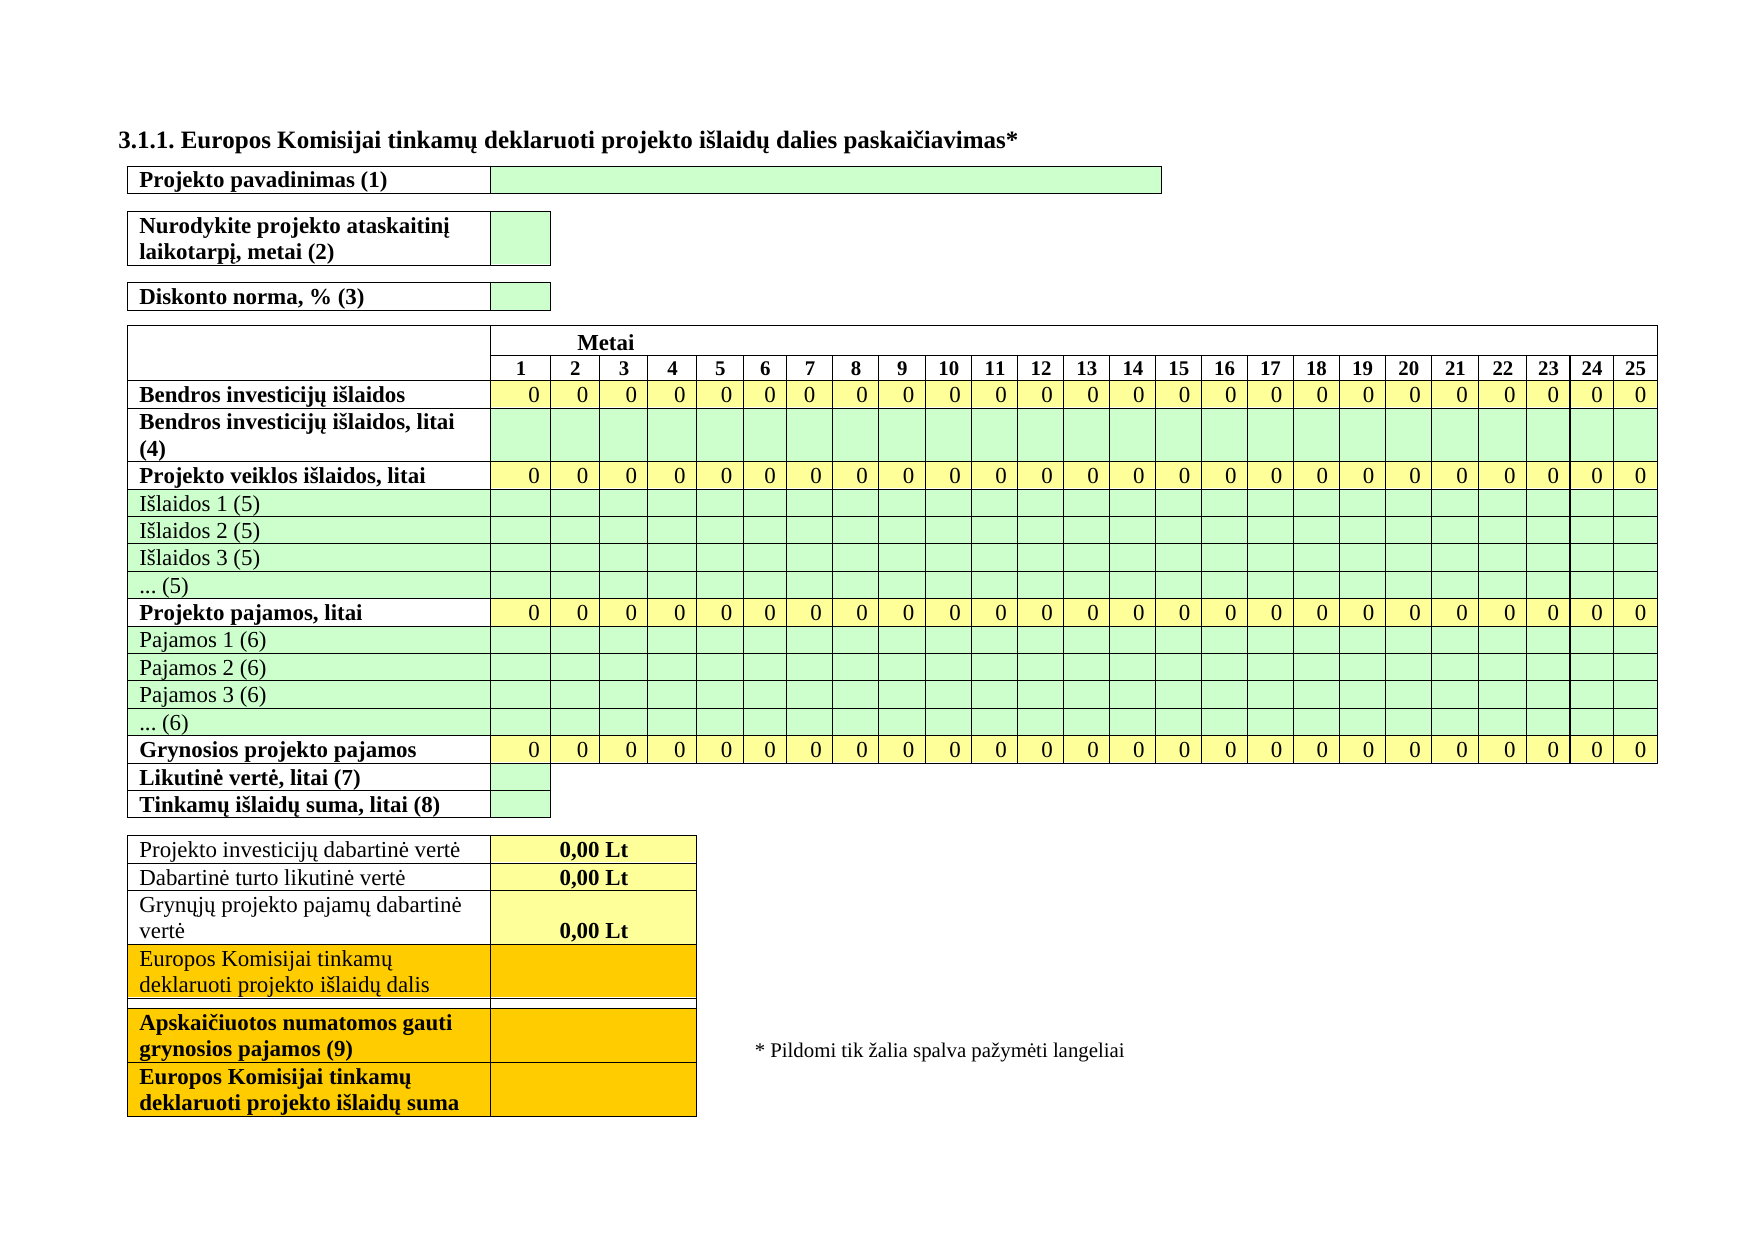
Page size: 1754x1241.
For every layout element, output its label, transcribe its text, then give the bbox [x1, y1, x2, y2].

table_cell 0 [1248, 462, 1293, 488]
table_cell [833, 490, 878, 516]
table_cell [1432, 835, 1479, 862]
table_cell Nurodykite projekto ataskaitinį laikotarpį, metai (2) [128, 212, 490, 264]
table_cell [1064, 817, 1109, 835]
table_cell [1018, 572, 1063, 598]
table_cell [879, 517, 925, 543]
table_cell [551, 817, 599, 835]
table_cell [551, 310, 599, 325]
table_cell [1570, 1008, 1613, 1062]
table_cell [1201, 998, 1247, 1008]
table_cell [1658, 408, 1664, 461]
table_cell [976, 282, 1023, 310]
table_cell [1018, 654, 1063, 680]
table_cell 0 [1614, 736, 1657, 762]
table_cell 0 [972, 381, 1017, 407]
table_cell [1526, 211, 1570, 264]
table_cell [1156, 764, 1201, 790]
table_cell [1253, 211, 1298, 264]
table_cell [600, 627, 647, 653]
table_cell 0 [1156, 462, 1201, 488]
table_cell 0 [1527, 381, 1569, 407]
table_cell [1156, 544, 1201, 571]
table_cell [925, 817, 972, 835]
table_cell [1479, 1062, 1526, 1116]
table_cell [1614, 490, 1657, 516]
table_cell [837, 310, 883, 325]
table_cell [1064, 835, 1109, 862]
table_cell [1344, 265, 1390, 282]
table_cell [1657, 265, 1664, 282]
table_cell [972, 490, 1017, 516]
table_cell [833, 890, 879, 944]
table_cell [1110, 544, 1155, 571]
table_cell [648, 817, 697, 835]
table_cell [599, 817, 648, 835]
table_cell [1156, 890, 1201, 944]
table_cell [837, 194, 883, 211]
table_cell 0 [879, 599, 925, 626]
table_cell [1248, 490, 1293, 516]
table_cell [1479, 709, 1526, 735]
table_cell [1658, 461, 1664, 488]
table_cell [697, 764, 743, 790]
table_cell [600, 709, 647, 735]
table_cell [879, 627, 925, 653]
table_cell [1293, 998, 1339, 1008]
table_cell [1526, 764, 1570, 790]
table_cell [1156, 654, 1201, 680]
table_cell 0 [1432, 462, 1478, 488]
table_cell [697, 654, 743, 680]
table_cell [551, 627, 599, 653]
table_cell 0 [600, 462, 647, 488]
table_cell [1614, 544, 1657, 571]
table_cell [1571, 681, 1613, 708]
table_cell [491, 544, 550, 571]
table_cell [1023, 194, 1069, 211]
table_cell [1340, 681, 1385, 708]
table_cell [1614, 890, 1657, 944]
table_cell [491, 311, 551, 325]
table_header [1162, 166, 1207, 193]
table_cell [833, 790, 879, 817]
table_cell [879, 790, 925, 817]
table_cell [976, 194, 1023, 211]
table_cell [128, 266, 491, 282]
table_cell [1527, 544, 1569, 571]
table_cell [833, 544, 878, 571]
table_cell [879, 835, 925, 862]
table_cell [1614, 863, 1657, 890]
table_cell [972, 790, 1018, 817]
table_cell [1156, 681, 1201, 708]
table_cell [551, 764, 599, 790]
table_cell [976, 211, 1023, 264]
table_cell [600, 572, 647, 598]
table_cell [1202, 681, 1247, 708]
table_cell [1339, 890, 1385, 944]
table_cell [1527, 681, 1569, 708]
table_cell 0 [697, 381, 743, 407]
table_cell [1614, 409, 1657, 461]
table_cell [697, 490, 743, 516]
table_cell 0 [551, 381, 599, 407]
table_cell [599, 310, 648, 325]
table_cell [599, 282, 648, 310]
table_cell [744, 572, 786, 598]
table_cell [1432, 890, 1479, 944]
table_cell [1202, 544, 1247, 571]
table_cell 0 [926, 736, 971, 762]
table_cell [1432, 998, 1479, 1008]
table_cell [1571, 654, 1613, 680]
table_cell [697, 194, 739, 211]
table_cell 0 [1614, 599, 1657, 626]
table_cell [1023, 282, 1069, 310]
table_cell [1110, 764, 1156, 790]
table_cell [697, 544, 743, 571]
table_cell [1064, 409, 1109, 461]
table_cell [879, 654, 925, 680]
table_cell [976, 265, 1023, 282]
table_cell [1386, 544, 1431, 571]
table_cell [1526, 944, 1570, 997]
table_cell [1298, 265, 1344, 282]
table_cell [1526, 310, 1570, 325]
table_cell [1658, 598, 1664, 626]
table_cell [972, 572, 1017, 598]
table_cell [1479, 998, 1526, 1008]
table_cell [926, 517, 971, 543]
table_cell [1023, 265, 1069, 282]
table_cell Likutinė vertė, litai (7) [128, 764, 490, 790]
table_cell [791, 211, 837, 264]
table_cell [1156, 835, 1201, 862]
table_cell 0,00 Lt [491, 891, 696, 944]
table_cell [926, 490, 971, 516]
table_cell [1658, 708, 1664, 735]
table_cell [1018, 709, 1063, 735]
table_cell [1247, 764, 1293, 790]
table_cell [697, 863, 743, 890]
table_cell [1018, 544, 1063, 571]
table_cell 17 [1248, 356, 1293, 380]
table_cell 0 [648, 599, 696, 626]
table_cell [1570, 1062, 1613, 1116]
table_cell [1064, 790, 1109, 817]
table_cell 0 [1571, 381, 1613, 407]
table_cell [1156, 1062, 1201, 1116]
table_cell [1248, 709, 1293, 735]
table_cell [1156, 490, 1201, 516]
table_cell [972, 863, 1018, 890]
table_cell 7 [787, 356, 832, 380]
table_cell [648, 211, 697, 264]
table_cell [1207, 265, 1252, 282]
table_cell [1657, 835, 1664, 862]
table_header [1526, 166, 1570, 193]
table_cell [1571, 572, 1613, 598]
table_cell [1385, 944, 1432, 997]
table_cell [1156, 627, 1201, 653]
table_cell 0 [1110, 599, 1155, 626]
table_cell [1432, 863, 1479, 890]
table_cell 0 [1571, 599, 1613, 626]
table_cell [1432, 544, 1478, 571]
table_cell [1018, 890, 1064, 944]
table_cell [1386, 654, 1431, 680]
table_cell [1340, 709, 1385, 735]
table_cell [1570, 193, 1613, 211]
table_cell [1614, 627, 1657, 653]
table_cell [491, 1009, 696, 1062]
table_cell [1248, 572, 1293, 598]
table_cell 0 [697, 462, 743, 488]
table_cell [1385, 835, 1432, 862]
table_cell [1253, 310, 1298, 325]
table_cell [1479, 790, 1526, 817]
table_cell [1069, 194, 1115, 211]
table_cell Europos Komisijai tinkamų deklaruoti projekto išlaidų suma [128, 1063, 490, 1116]
table_cell [600, 681, 647, 708]
table_cell Išlaidos 1 (5) [128, 490, 490, 516]
table_cell [1018, 490, 1063, 516]
table_cell [648, 627, 696, 653]
table_cell [1340, 517, 1385, 543]
table_cell [491, 194, 551, 211]
table_cell [1298, 310, 1344, 325]
table_cell [1110, 517, 1155, 543]
table_cell [833, 764, 879, 790]
table_cell [1526, 863, 1570, 890]
table_cell [791, 282, 837, 310]
table_cell 25 [1614, 356, 1657, 380]
table_cell [1294, 544, 1339, 571]
table_cell [1385, 890, 1432, 944]
table_cell [491, 490, 550, 516]
table_cell 0 [1064, 381, 1109, 407]
table_cell [1064, 863, 1109, 890]
table_cell [925, 835, 972, 862]
table_cell [1294, 572, 1339, 598]
table_cell [1018, 817, 1064, 835]
table_cell [1340, 544, 1385, 571]
table_cell 0 [1340, 462, 1385, 488]
table_cell [1161, 211, 1207, 264]
table_cell [879, 709, 925, 735]
table_cell [1247, 835, 1293, 862]
table_cell [1614, 998, 1657, 1008]
table_cell [648, 282, 697, 310]
table_cell 11 [972, 356, 1017, 380]
table_cell 0,00 Lt [491, 836, 696, 862]
table_cell Projekto pajamos, litai [128, 599, 490, 626]
table_header [1298, 166, 1344, 193]
table_header [1436, 166, 1483, 193]
table_cell [1386, 709, 1431, 735]
table_cell [600, 490, 647, 516]
table_cell [697, 1062, 743, 1116]
table_cell [787, 890, 833, 944]
table_cell [491, 999, 696, 1008]
table_cell [1385, 1062, 1432, 1116]
table_cell [1432, 681, 1478, 708]
table_cell 0 [1018, 381, 1063, 407]
table_cell [1479, 681, 1526, 708]
table_cell 0 [1064, 462, 1109, 488]
table_cell [1069, 310, 1115, 325]
table_cell [879, 890, 925, 944]
table_cell [879, 764, 925, 790]
table_cell [787, 709, 832, 735]
table_cell [1207, 193, 1252, 211]
table_cell [1386, 572, 1431, 598]
table_cell [1658, 380, 1664, 407]
table_cell [1527, 572, 1569, 598]
table_cell [1115, 265, 1161, 282]
table_cell [930, 310, 976, 325]
table_header [1390, 166, 1436, 193]
table_cell 0 [1202, 736, 1247, 762]
table_cell 0 [1202, 599, 1247, 626]
table_cell [1156, 998, 1201, 1008]
table_cell [648, 265, 697, 282]
table_cell [1658, 543, 1664, 571]
table_cell [1571, 517, 1613, 543]
table_cell [1527, 490, 1569, 516]
table_header [1207, 166, 1252, 193]
table_cell 22 [1479, 356, 1526, 380]
table_cell [1247, 1008, 1293, 1062]
table_cell [884, 282, 930, 310]
table_cell [551, 681, 599, 708]
table_cell 0 [491, 381, 550, 407]
table_cell [551, 544, 599, 571]
table_cell [739, 310, 791, 325]
table_cell [833, 517, 878, 543]
table_cell [1201, 890, 1247, 944]
table_cell 0 [744, 736, 786, 762]
table_cell [1436, 310, 1483, 325]
table_cell [1570, 863, 1613, 890]
table_cell 0 [1386, 599, 1431, 626]
table_cell [925, 863, 972, 890]
table_cell 0 [600, 736, 647, 762]
table_cell [1298, 211, 1344, 264]
table_cell [1344, 282, 1390, 310]
table_cell [1344, 211, 1390, 264]
table_cell [1294, 517, 1339, 543]
table_cell [1156, 709, 1201, 735]
table_cell [1657, 310, 1664, 325]
table_cell [1201, 1008, 1247, 1062]
table_cell 0 [744, 599, 786, 626]
table_cell [1201, 1062, 1247, 1116]
table_cell 0 [1156, 381, 1201, 407]
table_cell [1570, 310, 1613, 325]
table_cell [1479, 944, 1526, 997]
table_cell [1385, 998, 1432, 1008]
table_cell [1526, 1062, 1570, 1116]
table_cell [1248, 409, 1293, 461]
table_cell [128, 818, 491, 835]
table_cell [925, 890, 972, 944]
table_cell ... (6) [128, 709, 490, 735]
table_cell [879, 544, 925, 571]
table_cell [1657, 944, 1664, 997]
table_cell [879, 490, 925, 516]
table_cell [1201, 817, 1247, 835]
table_cell [551, 265, 599, 282]
table_cell [743, 863, 787, 890]
table_cell [1293, 817, 1339, 835]
table_cell [1339, 998, 1385, 1008]
table_cell [1110, 572, 1155, 598]
table_cell [1064, 517, 1109, 543]
table_cell 0 [972, 736, 1017, 762]
table_cell 0 [1386, 462, 1431, 488]
table_cell [1614, 709, 1657, 735]
table_cell [1293, 944, 1339, 997]
table_cell [1247, 890, 1293, 944]
table_cell 0 [1018, 462, 1063, 488]
table_cell 4 [648, 356, 696, 380]
table_cell [879, 409, 925, 461]
table_cell [1344, 193, 1390, 211]
table_cell [1064, 654, 1109, 680]
table_cell [791, 310, 837, 325]
table_cell [128, 326, 490, 380]
table_cell 0 [879, 736, 925, 762]
table_cell [926, 627, 971, 653]
table_cell [1571, 627, 1613, 653]
table_cell [1483, 193, 1526, 211]
table_cell [1340, 627, 1385, 653]
table_cell [1253, 265, 1298, 282]
table_cell [1658, 735, 1664, 762]
table_cell 0 [1156, 736, 1201, 762]
table_cell [491, 283, 550, 310]
table_cell [926, 572, 971, 598]
table_cell [697, 709, 743, 735]
table_cell [972, 835, 1018, 862]
table_cell 0 [1386, 736, 1431, 762]
table_cell 0 [1386, 381, 1431, 407]
table_cell 0 [491, 462, 550, 488]
table_cell [1570, 790, 1613, 817]
table_cell [599, 790, 648, 817]
table_cell [1110, 490, 1155, 516]
table_cell [743, 790, 787, 817]
table_cell [1069, 282, 1115, 310]
table_cell [1526, 1008, 1570, 1062]
table_cell [1115, 282, 1161, 310]
table_cell 0 [648, 462, 696, 488]
table_cell [1436, 211, 1483, 264]
table_cell 0,00 Lt [491, 864, 696, 890]
table_cell [787, 681, 832, 708]
table_cell Pajamos 1 (6) [128, 627, 490, 653]
table_cell [1247, 817, 1293, 835]
table_cell [1064, 490, 1109, 516]
table_cell [697, 890, 743, 944]
table_cell [1018, 835, 1064, 862]
table_cell * Pildomi tik žalia spalva pažymėti langeliai [743, 1008, 1156, 1062]
table_cell 0 [1110, 736, 1155, 762]
table_cell 0 [600, 599, 647, 626]
table_cell [1293, 790, 1339, 817]
table_cell [833, 709, 878, 735]
table_cell [1248, 627, 1293, 653]
table_cell [1390, 193, 1436, 211]
table_cell [697, 517, 743, 543]
table_cell [1657, 282, 1664, 310]
table_cell [1479, 572, 1526, 598]
table_cell [697, 572, 743, 598]
table_cell [744, 709, 786, 735]
table_cell [1479, 627, 1526, 653]
table_cell [787, 409, 832, 461]
table_cell Pajamos 3 (6) [128, 681, 490, 708]
table_cell [1614, 193, 1657, 211]
table_cell [1479, 863, 1526, 890]
table_cell Grynosios projekto pajamos [128, 736, 490, 762]
table_cell [1527, 627, 1569, 653]
table_cell 0 [879, 381, 925, 407]
table_cell [1432, 1008, 1479, 1062]
table_cell [744, 544, 786, 571]
table_cell 0 [787, 462, 832, 488]
table_cell 10 [926, 356, 971, 380]
table_cell [1614, 790, 1657, 817]
table_cell [1248, 544, 1293, 571]
table_cell [1386, 681, 1431, 708]
table_cell [1202, 409, 1247, 461]
table_cell [697, 282, 739, 310]
table_cell [1657, 817, 1664, 835]
table_cell [787, 572, 832, 598]
table_cell 0 [744, 462, 786, 488]
table_cell Tinkamų išlaidų suma, litai (8) [128, 791, 490, 817]
table_cell [1479, 835, 1526, 862]
table_cell [1023, 310, 1069, 325]
table_cell 12 [1018, 356, 1063, 380]
table_cell [1570, 211, 1613, 264]
table_cell [1571, 709, 1613, 735]
table_cell 0 [1527, 462, 1569, 488]
table_cell [1614, 681, 1657, 708]
table_cell [1571, 490, 1613, 516]
table_cell 0 [1110, 381, 1155, 407]
table_cell [648, 709, 696, 735]
table_cell [1294, 709, 1339, 735]
table_cell [551, 409, 599, 461]
table_cell [1614, 654, 1657, 680]
table_cell [1156, 863, 1201, 890]
table_cell [1658, 325, 1664, 355]
table_cell [697, 681, 743, 708]
table_cell [600, 544, 647, 571]
table_cell 0 [787, 381, 832, 407]
table_cell [599, 194, 648, 211]
table_cell [787, 517, 832, 543]
table_cell [697, 998, 743, 1008]
table_cell [1339, 1062, 1385, 1116]
table_cell [648, 517, 696, 543]
table_cell [972, 627, 1017, 653]
table_cell 0 [1294, 462, 1339, 488]
table_cell [1161, 282, 1207, 310]
table_cell [648, 409, 696, 461]
table_cell [1526, 890, 1570, 944]
table_cell 0 [1248, 381, 1293, 407]
table_cell [697, 944, 743, 997]
table_cell [1339, 790, 1385, 817]
table_cell [1161, 310, 1207, 325]
table_cell [128, 194, 491, 211]
table_cell [1293, 890, 1339, 944]
table_cell [648, 764, 697, 790]
table_cell [787, 835, 833, 862]
table_cell [833, 627, 878, 653]
table_cell 0 [972, 599, 1017, 626]
table_cell [1436, 282, 1483, 310]
table_cell [1386, 517, 1431, 543]
table_cell [1110, 790, 1156, 817]
table_cell [648, 310, 697, 325]
table_cell [1432, 654, 1478, 680]
table_cell [1110, 409, 1155, 461]
table_cell 0 [491, 736, 550, 762]
table_cell [787, 817, 833, 835]
table_header [1253, 166, 1298, 193]
table_cell Išlaidos 2 (5) [128, 517, 490, 543]
table_cell [925, 790, 972, 817]
table_cell [1110, 627, 1155, 653]
table_cell [926, 544, 971, 571]
table_cell [1526, 193, 1570, 211]
table_cell [1658, 626, 1664, 653]
table_cell Metai [491, 326, 1657, 355]
table_cell 6 [744, 356, 786, 380]
table_cell [1390, 282, 1436, 310]
table_cell 0 [1527, 599, 1569, 626]
text 3.1.1. Europos Komisijai tinkamų deklaruoti projekto išlaidų dalies paskaičiavimas* [118, 125, 1635, 153]
table_cell [1064, 890, 1109, 944]
table_cell [1479, 764, 1526, 790]
table_cell [1156, 572, 1201, 598]
table_cell [1432, 490, 1478, 516]
table_cell [1110, 817, 1156, 835]
table_cell [697, 817, 743, 835]
table_cell 20 [1386, 356, 1431, 380]
table_cell [697, 265, 739, 282]
table_cell [1018, 863, 1064, 890]
table_cell [879, 572, 925, 598]
table_header [1344, 166, 1390, 193]
table_cell 0 [1340, 599, 1385, 626]
table_cell [1657, 763, 1664, 790]
table_cell 0 [1248, 599, 1293, 626]
table_cell [833, 409, 878, 461]
table_cell [1479, 544, 1526, 571]
table_cell [491, 818, 551, 835]
table_cell [1110, 863, 1156, 890]
table_cell [697, 409, 743, 461]
table_cell [1247, 790, 1293, 817]
table_cell [1248, 517, 1293, 543]
table_cell 0 [787, 599, 832, 626]
table_cell [972, 709, 1017, 735]
table_cell [1018, 764, 1064, 790]
table_cell [1432, 764, 1479, 790]
table_cell [1479, 409, 1526, 461]
table_cell [837, 282, 883, 310]
table_header [1614, 166, 1664, 193]
table_cell [697, 310, 739, 325]
table_cell 0 [1202, 381, 1247, 407]
table_cell [491, 791, 550, 817]
table_cell [884, 265, 930, 282]
table_cell 0 [833, 599, 878, 626]
table_header [1483, 166, 1526, 193]
table_cell [1385, 1008, 1432, 1062]
table_cell 0 [926, 381, 971, 407]
table_cell [787, 654, 832, 680]
table_cell [1614, 517, 1657, 543]
table_cell 0 [833, 736, 878, 762]
table_cell 0 [1340, 736, 1385, 762]
table_cell [551, 282, 599, 310]
table_cell [833, 863, 879, 890]
table_cell [1340, 572, 1385, 598]
table_cell [879, 863, 925, 890]
table_cell 0 [1202, 462, 1247, 488]
table_cell [926, 654, 971, 680]
table_cell 0 [926, 462, 971, 488]
table_cell 0 [648, 736, 696, 762]
table_cell [791, 265, 837, 282]
table_cell [884, 211, 930, 264]
table_cell 0 [551, 736, 599, 762]
table_cell Bendros investicijų išlaidos [128, 381, 490, 407]
table_cell [1571, 544, 1613, 571]
table_cell [491, 266, 551, 282]
table_cell [744, 490, 786, 516]
table_cell 0 [648, 381, 696, 407]
table_cell [551, 709, 599, 735]
table_cell [1614, 817, 1657, 835]
table_cell [972, 817, 1018, 835]
table_cell [1614, 1062, 1657, 1116]
table_cell [648, 572, 696, 598]
table_cell [743, 835, 787, 862]
table_cell [1526, 998, 1570, 1008]
table_cell [1571, 409, 1613, 461]
table_cell 0 [600, 381, 647, 407]
table_cell [491, 572, 550, 598]
table_cell [1570, 998, 1613, 1008]
table_cell 16 [1202, 356, 1247, 380]
table_cell [1202, 572, 1247, 598]
table_cell [1526, 835, 1570, 862]
table_cell 0 [1248, 736, 1293, 762]
table_cell [1527, 517, 1569, 543]
table_cell [743, 998, 1156, 1008]
table_cell [1479, 654, 1526, 680]
table_cell 0 [1294, 381, 1339, 407]
table_cell [1294, 409, 1339, 461]
table_cell 0 [833, 462, 878, 488]
table_cell [1202, 654, 1247, 680]
table_cell [1202, 517, 1247, 543]
table_cell [1201, 944, 1247, 997]
table_cell [1614, 282, 1657, 310]
table_cell [743, 890, 787, 944]
table_cell [1570, 817, 1613, 835]
table_cell [1385, 764, 1432, 790]
table_cell [599, 265, 648, 282]
table_cell [930, 211, 976, 264]
table_cell 0 [1432, 599, 1478, 626]
table_cell [972, 681, 1017, 708]
table_cell [1115, 310, 1161, 325]
table_cell 0 [1571, 462, 1613, 488]
table_cell [837, 265, 883, 282]
table_cell [1614, 1008, 1657, 1062]
table_cell [551, 572, 599, 598]
table_cell [551, 490, 599, 516]
table_cell [551, 790, 599, 817]
table_header [491, 167, 1161, 193]
table_cell [648, 681, 696, 708]
table_cell 3 [600, 356, 647, 380]
table_cell [600, 517, 647, 543]
table_cell 18 [1294, 356, 1339, 380]
table_cell 24 [1571, 356, 1613, 380]
table_cell 1 [491, 356, 550, 380]
table_cell [1385, 863, 1432, 890]
table_cell [1253, 193, 1298, 211]
table_cell [1432, 572, 1478, 598]
table_cell [491, 764, 550, 790]
table_cell 0 [972, 462, 1017, 488]
table_cell [1436, 265, 1483, 282]
table_cell [1479, 1008, 1526, 1062]
table_cell [1657, 211, 1664, 264]
table_cell [648, 790, 697, 817]
table_header [1570, 166, 1613, 193]
table_cell 0 [926, 599, 971, 626]
table_cell [1201, 764, 1247, 790]
table_cell Europos Komisijai tinkamų deklaruoti projekto išlaidų dalis [128, 945, 490, 997]
table_cell 9 [879, 356, 925, 380]
table_cell Bendros investicijų išlaidos, litai (4) [128, 409, 490, 461]
table_cell [1207, 211, 1252, 264]
table_cell [1340, 654, 1385, 680]
table_cell [787, 627, 832, 653]
table_cell [1018, 409, 1063, 461]
table_cell [744, 627, 786, 653]
table_cell [1202, 490, 1247, 516]
table_cell [1069, 211, 1115, 264]
table_cell [1657, 193, 1664, 211]
table_cell [1432, 944, 1479, 997]
table_cell [1202, 627, 1247, 653]
table_cell [833, 572, 878, 598]
table_cell [879, 817, 925, 835]
table_cell [1115, 211, 1161, 264]
table_cell [1207, 282, 1252, 310]
table_cell [1614, 310, 1657, 325]
table_cell Projekto investicijų dabartinė vertė [128, 836, 490, 862]
table_cell 0 [697, 599, 743, 626]
table_cell [1390, 310, 1436, 325]
table_cell [1018, 627, 1063, 653]
table_cell [1614, 944, 1657, 997]
table_cell [491, 654, 550, 680]
table_cell [599, 764, 648, 790]
table_cell [1436, 193, 1483, 211]
table_cell [1526, 265, 1570, 282]
table_cell 0 [1479, 599, 1526, 626]
table_cell [1064, 764, 1109, 790]
table_cell [1527, 709, 1569, 735]
table_cell [1483, 211, 1526, 264]
table_cell [744, 409, 786, 461]
table_cell [1614, 835, 1657, 862]
table_cell [1570, 282, 1613, 310]
table_cell [1018, 790, 1064, 817]
table_cell 0 [787, 736, 832, 762]
table_cell [128, 999, 490, 1008]
table_cell [599, 211, 648, 264]
table_cell [1570, 835, 1613, 862]
table_cell 21 [1432, 356, 1478, 380]
table_cell [1298, 193, 1344, 211]
table_cell [833, 835, 879, 862]
table_cell [1248, 681, 1293, 708]
table_cell [1156, 944, 1201, 997]
table_cell [1339, 863, 1385, 890]
table_cell [1657, 1008, 1664, 1062]
table_cell [1526, 817, 1570, 835]
table_cell [1247, 998, 1293, 1008]
table_cell [1110, 654, 1155, 680]
table_cell [1570, 764, 1613, 790]
table_cell [1339, 1008, 1385, 1062]
table_cell [1432, 817, 1479, 835]
table_cell [1657, 890, 1664, 944]
table_cell 0 [1294, 736, 1339, 762]
table_cell [1064, 627, 1109, 653]
table_cell [1614, 211, 1657, 264]
table_cell [1064, 681, 1109, 708]
table_cell ... (5) [128, 572, 490, 598]
table_cell [1386, 409, 1431, 461]
table_cell [1390, 265, 1436, 282]
table_cell [1339, 835, 1385, 862]
table_cell [1386, 490, 1431, 516]
table_cell [648, 490, 696, 516]
table_cell [972, 544, 1017, 571]
table_cell [1294, 627, 1339, 653]
table_cell [879, 681, 925, 708]
table_cell 0 [1110, 462, 1155, 488]
table_cell 15 [1156, 356, 1201, 380]
table_cell [1479, 817, 1526, 835]
table_cell [1207, 310, 1252, 325]
table_cell [930, 282, 976, 310]
table_cell [697, 627, 743, 653]
table_cell [1247, 1062, 1293, 1116]
table_cell 19 [1340, 356, 1385, 380]
table_cell 2 [551, 356, 599, 380]
table_cell Dabartinė turto likutinė vertė [128, 864, 490, 890]
table_cell [1570, 890, 1613, 944]
table_cell [1064, 544, 1109, 571]
table_cell [491, 627, 550, 653]
table_cell [744, 681, 786, 708]
table_cell [1298, 282, 1344, 310]
table_cell [926, 409, 971, 461]
table_cell [1201, 790, 1247, 817]
table_cell [925, 764, 972, 790]
table_cell [884, 194, 930, 211]
table_cell 0 [1432, 736, 1478, 762]
table_cell [648, 544, 696, 571]
table_cell [1161, 265, 1207, 282]
table_cell 0 [879, 462, 925, 488]
table_cell [600, 654, 647, 680]
table_cell [976, 310, 1023, 325]
table_cell [491, 1063, 696, 1116]
table_cell [972, 890, 1018, 944]
table_cell [1247, 944, 1293, 997]
table_cell [787, 490, 832, 516]
table_cell [1156, 409, 1201, 461]
table_cell [1526, 790, 1570, 817]
table_cell [1064, 709, 1109, 735]
table_cell [930, 265, 976, 282]
table_cell [1657, 790, 1664, 817]
table_cell [1110, 835, 1156, 862]
table_cell 0 [1064, 599, 1109, 626]
table_cell [787, 863, 833, 890]
table_cell [1294, 654, 1339, 680]
table_cell [972, 409, 1017, 461]
table_cell [833, 654, 878, 680]
table_cell 0 [1571, 736, 1613, 762]
table_cell [1432, 1062, 1479, 1116]
table_cell [833, 817, 879, 835]
table_cell [1201, 835, 1247, 862]
table_cell [1658, 680, 1664, 708]
table_cell [1293, 1062, 1339, 1116]
table_cell 0 [551, 462, 599, 488]
table_cell [739, 194, 791, 211]
table_cell [884, 310, 930, 325]
table_cell [1614, 764, 1657, 790]
table_cell [1527, 409, 1569, 461]
table_cell [1293, 835, 1339, 862]
table_cell [1570, 944, 1613, 997]
table_cell [743, 817, 787, 835]
table_cell [1614, 572, 1657, 598]
table_cell [128, 311, 491, 325]
table_cell [1386, 627, 1431, 653]
table_cell 5 [697, 356, 743, 380]
table_cell 0 [1614, 381, 1657, 407]
table_cell 0 [1479, 736, 1526, 762]
table_cell [1390, 211, 1436, 264]
table_cell 0 [697, 736, 743, 762]
table_cell [743, 944, 1156, 997]
table_cell [1614, 265, 1657, 282]
table_cell 0 [1018, 599, 1063, 626]
table_cell Pajamos 2 (6) [128, 654, 490, 680]
table_cell Išlaidos 3 (5) [128, 544, 490, 571]
table_cell [1483, 310, 1526, 325]
table_cell [787, 790, 833, 817]
table_cell [739, 282, 791, 310]
table_cell [926, 709, 971, 735]
table_cell [972, 654, 1017, 680]
table_cell [551, 194, 599, 211]
table_cell [1432, 517, 1478, 543]
table_cell [1483, 282, 1526, 310]
table_cell [1432, 709, 1478, 735]
table_cell [1294, 490, 1339, 516]
table_cell [1023, 211, 1069, 264]
table_cell [787, 764, 833, 790]
table_cell [1479, 890, 1526, 944]
table_cell [648, 654, 696, 680]
table_cell Diskonto norma, % (3) [128, 283, 490, 310]
table_cell [787, 544, 832, 571]
table_cell Apskaičiuotos numatomos gauti grynosios pajamos (9) [128, 1009, 490, 1062]
table_cell [1018, 681, 1063, 708]
table_cell 0 [833, 381, 878, 407]
table_cell [551, 654, 599, 680]
table_cell [697, 211, 739, 264]
table_cell [1247, 863, 1293, 890]
table_cell [743, 1062, 1156, 1116]
table_cell [1657, 863, 1664, 890]
table_cell [1294, 681, 1339, 708]
table_cell 0 [1432, 381, 1478, 407]
table_cell [833, 681, 878, 708]
table_cell [972, 764, 1018, 790]
table_cell [1658, 571, 1664, 598]
table_cell [1483, 265, 1526, 282]
table_cell [1570, 265, 1613, 282]
table_cell [1658, 489, 1664, 516]
table_cell [1156, 817, 1201, 835]
table_cell [491, 681, 550, 708]
table_cell [1069, 265, 1115, 282]
table_cell [1156, 517, 1201, 543]
table_cell [1115, 194, 1161, 211]
table_cell 14 [1110, 356, 1155, 380]
table_cell Projekto veiklos išlaidos, litai [128, 462, 490, 488]
table_cell [491, 517, 550, 543]
table_cell [1018, 517, 1063, 543]
table_cell [1657, 998, 1664, 1008]
table_cell [551, 517, 599, 543]
table_cell [930, 194, 976, 211]
table_header Projekto pavadinimas (1) [128, 167, 490, 193]
table_cell [1340, 490, 1385, 516]
table_cell [1248, 654, 1293, 680]
table_cell 0 [744, 381, 786, 407]
table_cell 0 [491, 599, 550, 626]
table_cell [697, 835, 743, 862]
table_cell [744, 517, 786, 543]
table_cell 13 [1064, 356, 1109, 380]
table_cell [1339, 817, 1385, 835]
table_cell 0 [1064, 736, 1109, 762]
table_cell 0 [1156, 599, 1201, 626]
table_cell 0 [1614, 462, 1657, 488]
table_cell [1658, 355, 1664, 380]
table_cell [1064, 572, 1109, 598]
table_cell [972, 517, 1017, 543]
table_cell 0 [1294, 599, 1339, 626]
table_cell [1432, 627, 1478, 653]
table_cell [1657, 1062, 1664, 1116]
table_cell [1385, 790, 1432, 817]
table_cell [1385, 817, 1432, 835]
table_cell [491, 409, 550, 461]
table_cell 8 [833, 356, 878, 380]
table_cell [1526, 282, 1570, 310]
table_cell [697, 1008, 743, 1062]
table_cell 23 [1527, 356, 1569, 380]
table_cell [1527, 654, 1569, 680]
table_cell [1201, 863, 1247, 890]
table_cell [1293, 1008, 1339, 1062]
table_cell [791, 194, 837, 211]
table_cell [491, 945, 696, 997]
table_cell [1110, 890, 1156, 944]
table_cell [648, 194, 697, 211]
table_cell [1202, 709, 1247, 735]
table_cell [551, 211, 599, 264]
table_cell [1344, 310, 1390, 325]
table_cell [491, 212, 550, 264]
table_cell 0 [1340, 381, 1385, 407]
table_cell [1293, 764, 1339, 790]
table_cell [1432, 790, 1479, 817]
table_cell [491, 709, 550, 735]
table_cell [744, 654, 786, 680]
table_cell [837, 211, 883, 264]
table_cell [1479, 517, 1526, 543]
table_cell [1432, 409, 1478, 461]
table_cell [1340, 409, 1385, 461]
table_cell [1479, 490, 1526, 516]
table_cell [1658, 653, 1664, 680]
table_cell [1339, 764, 1385, 790]
table_cell [739, 265, 791, 282]
table_cell [743, 764, 787, 790]
table_cell 0 [1527, 736, 1569, 762]
table_cell [1156, 790, 1201, 817]
table_cell [697, 790, 743, 817]
table_cell [1339, 944, 1385, 997]
table_cell [926, 681, 971, 708]
table_cell 0 [1018, 736, 1063, 762]
table_cell 0 [1479, 462, 1526, 488]
table_cell 0 [551, 599, 599, 626]
table_cell [600, 409, 647, 461]
table_cell [1110, 709, 1155, 735]
table_cell [739, 211, 791, 264]
table_cell [1110, 681, 1155, 708]
table_cell Grynųjų projekto pajamų dabartinė vertė [128, 891, 490, 944]
table_cell [1253, 282, 1298, 310]
table_cell 0 [1479, 381, 1526, 407]
table_cell [1293, 863, 1339, 890]
table_cell [1658, 516, 1664, 543]
table_cell [1156, 1008, 1201, 1062]
table_cell [1161, 193, 1207, 211]
